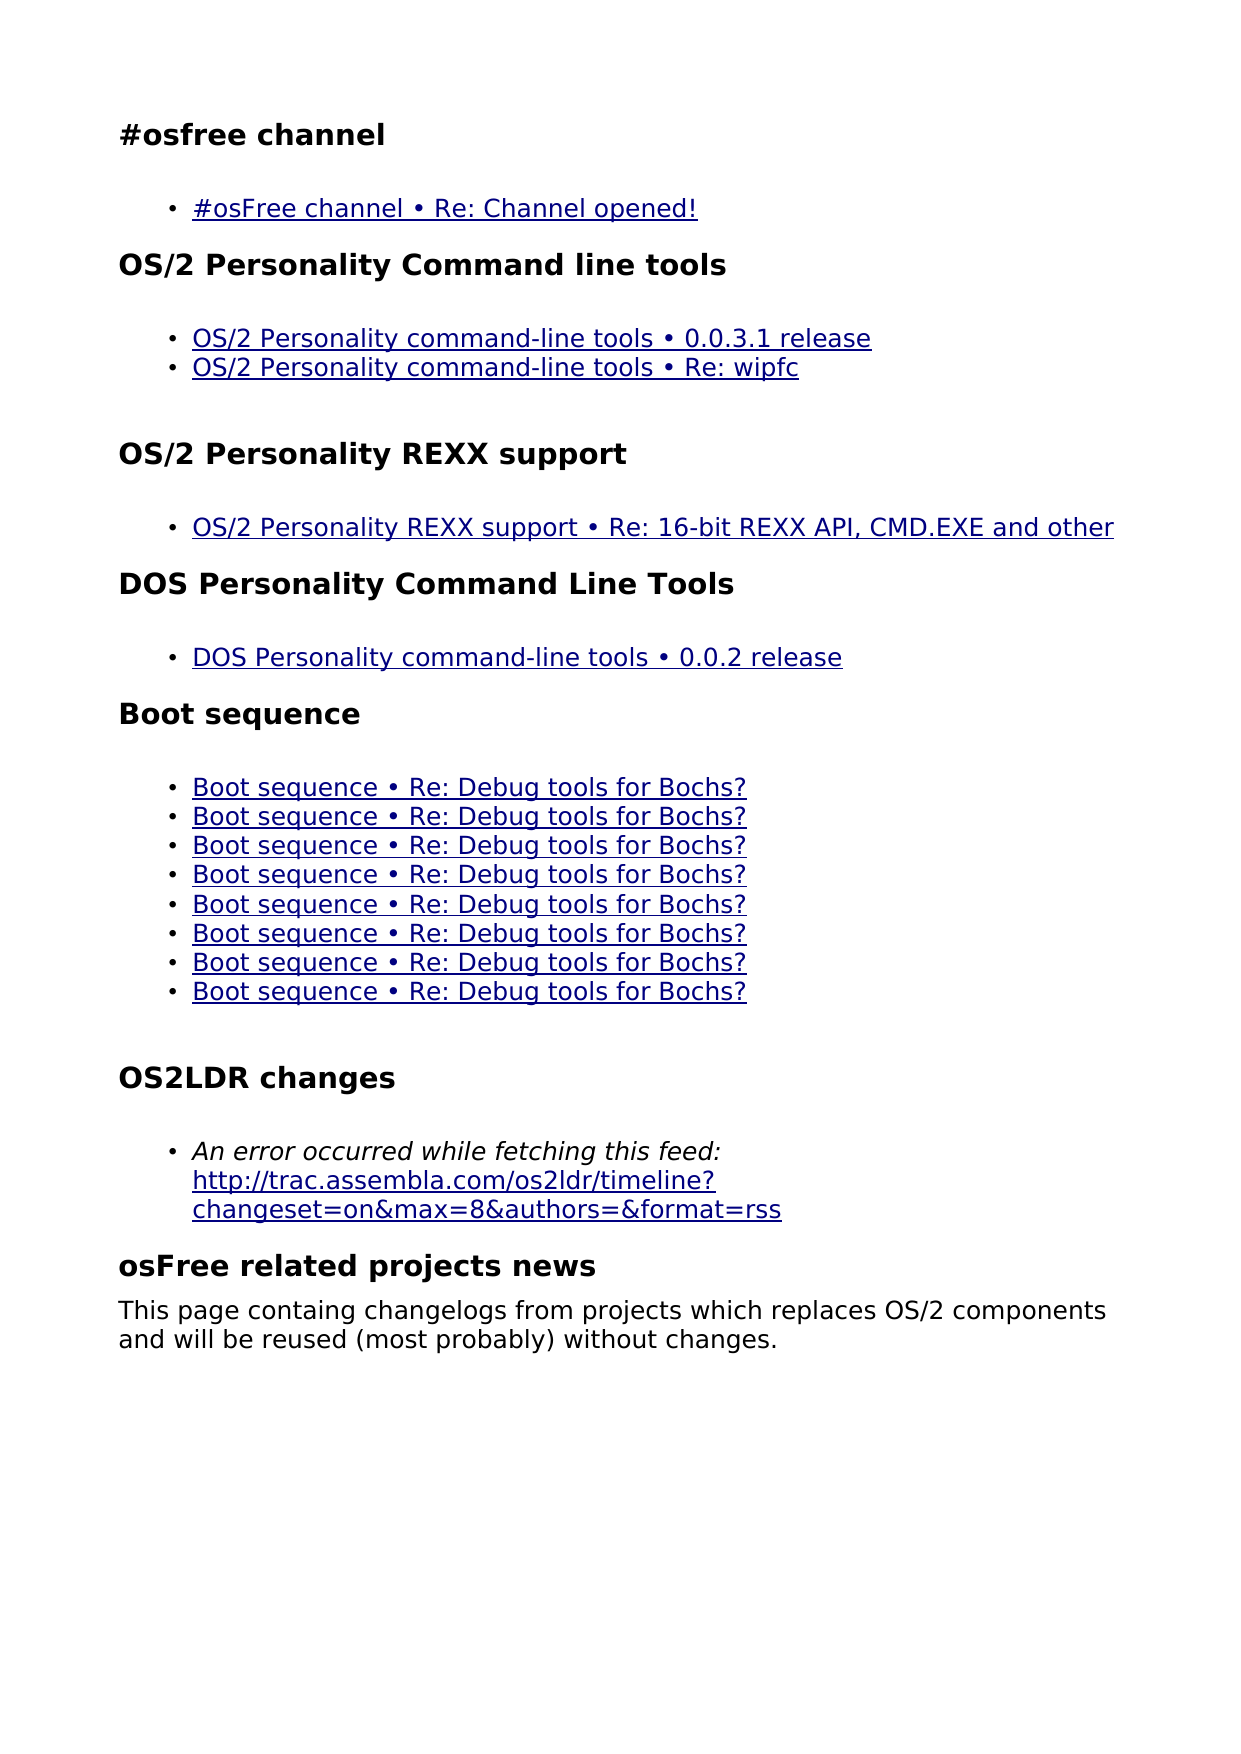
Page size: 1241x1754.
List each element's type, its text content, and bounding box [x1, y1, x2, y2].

list OS/2 Personality REXX support • Re: 16-bit REXX API, CMD.EXE and other [177, 513, 1122, 542]
subtitle DOS Personality Command Line Tools [118, 567, 1122, 601]
subtitle osFree related projects news [118, 1249, 1122, 1283]
list Boot sequence • Re: Debug tools for Bochs? [177, 802, 1122, 831]
subtitle OS/2 Personality REXX support [118, 437, 1122, 471]
list Boot sequence • Re: Debug tools for Bochs? [177, 773, 1122, 802]
list Boot sequence • Re: Debug tools for Bochs? [177, 977, 1122, 1006]
list Boot sequence • Re: Debug tools for Bochs? [177, 890, 1122, 919]
subtitle OS/2 Personality Command line tools [118, 248, 1122, 282]
list OS/2 Personality command-line tools • Re: wipfc [177, 353, 1122, 382]
subtitle #osfree channel [118, 118, 1122, 152]
list Boot sequence • Re: Debug tools for Bochs? [177, 919, 1122, 948]
subtitle Boot sequence [118, 697, 1122, 731]
list OS/2 Personality command-line tools • 0.0.3.1 release [177, 324, 1122, 353]
list Boot sequence • Re: Debug tools for Bochs? [177, 861, 1122, 890]
text This page containg changelogs from projects which replaces OS/2 components and will be reused (most probably) without changes. [118, 1296, 1122, 1354]
list Boot sequence • Re: Debug tools for Bochs? [177, 831, 1122, 861]
list #osFree channel • Re: Channel opened! [177, 194, 1122, 223]
subtitle OS2LDR changes [118, 1061, 1122, 1095]
list An error occurred while fetching this feed: http://trac.assembla.com/os2ldr/timeline?changeset=on&max=8&authors=&format=rss [177, 1137, 1122, 1224]
list Boot sequence • Re: Debug tools for Bochs? [177, 948, 1122, 977]
list DOS Personality command-line tools • 0.0.2 release [177, 643, 1122, 672]
